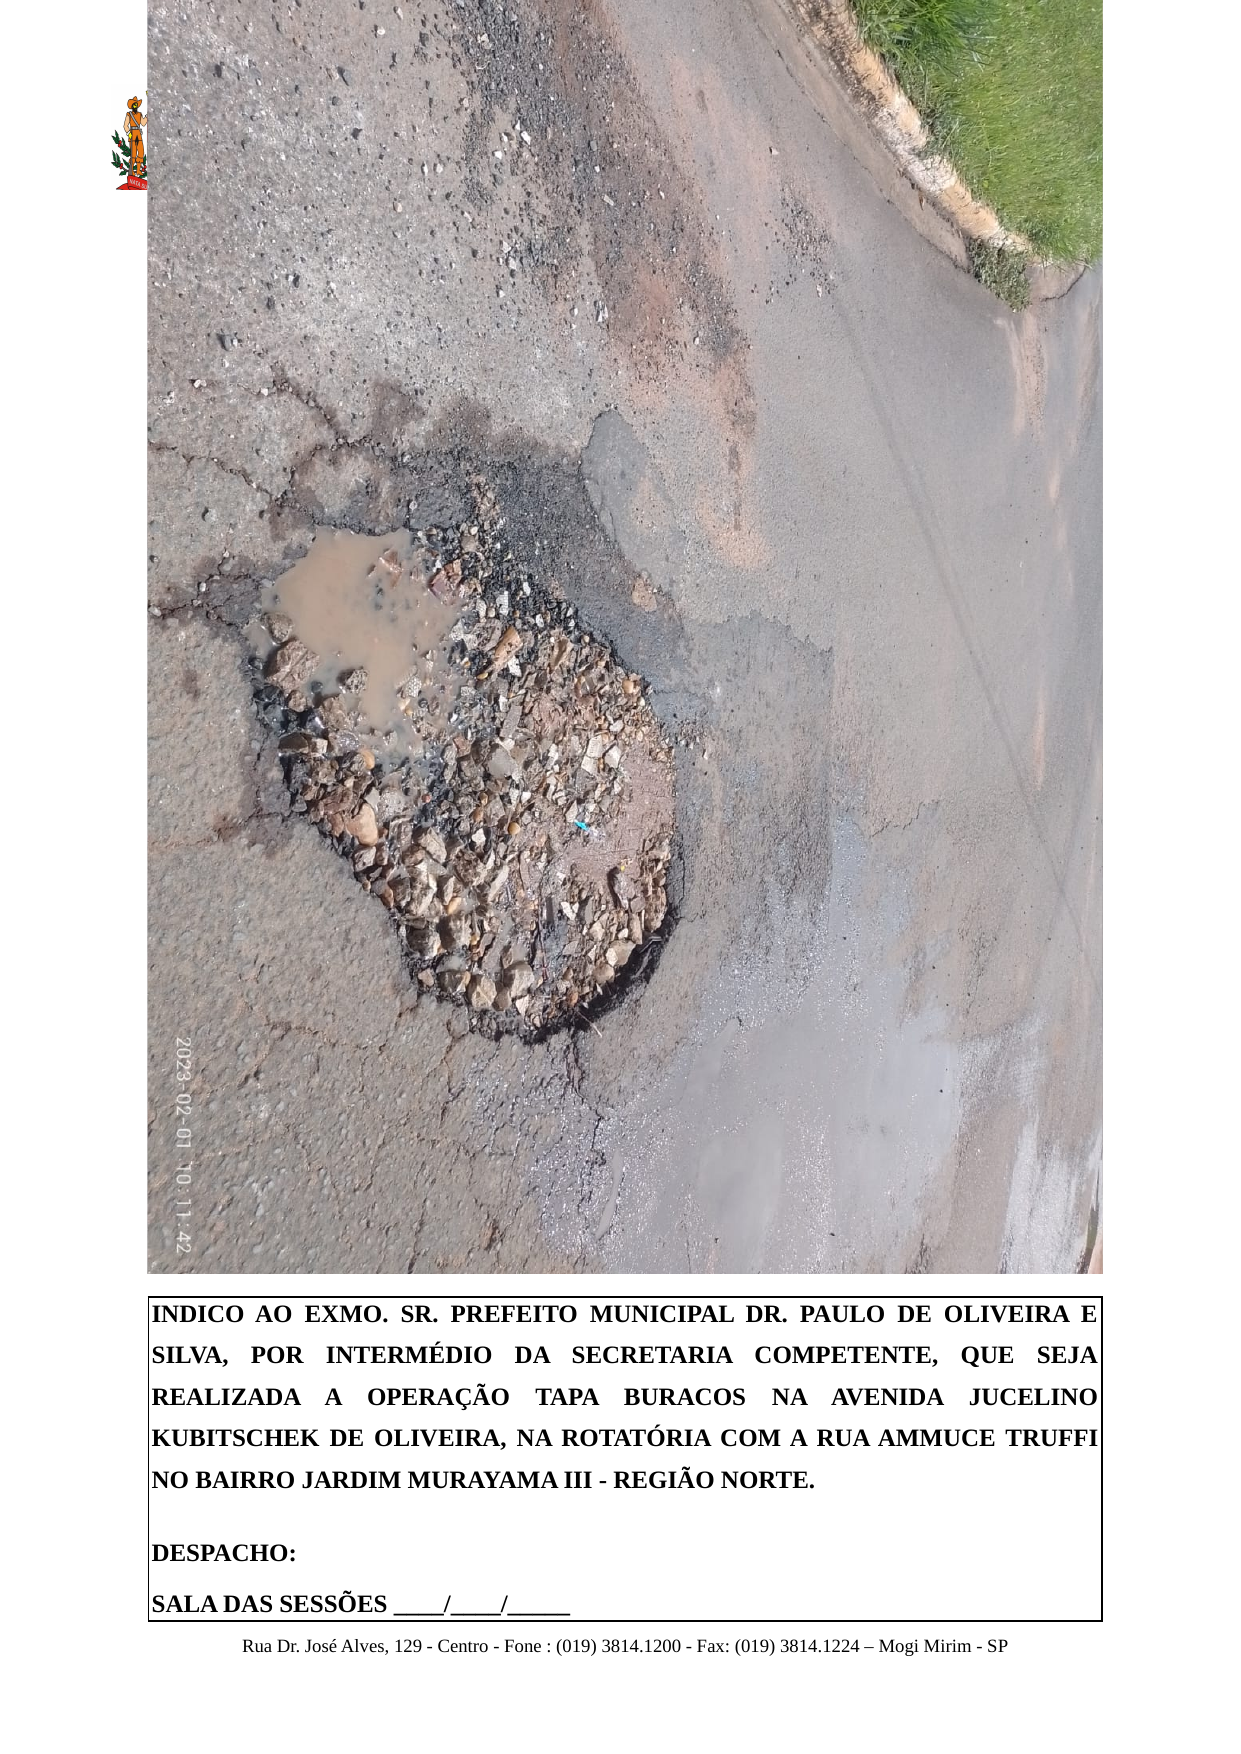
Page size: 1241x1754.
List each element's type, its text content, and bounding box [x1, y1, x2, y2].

text SALA DAS SESSÕES ____/____/_____ [149, 1587, 1101, 1620]
text INDICO AO EXMO. SR. PREFEITO MUNICIPAL DR. PAULO DE OLIVEIRA E SILVA, POR INTERMÉDIO DA SECRETARIA COMPETENTE, QUE SEJA REALIZADA A OPERAÇÃO TAPA BURACOS NA AVENIDA JUCELINO KUBITSCHEK DE OLIVEIRA, NA ROTATÓRIA COM A RUA AMMUCE TRUFFI NO BAIRRO JARDIM MURAYAMA III - REGIÃO NORTE. [149, 1298, 1101, 1494]
picture [110, 0, 1103, 1274]
text DESPACHO: [149, 1536, 1101, 1567]
